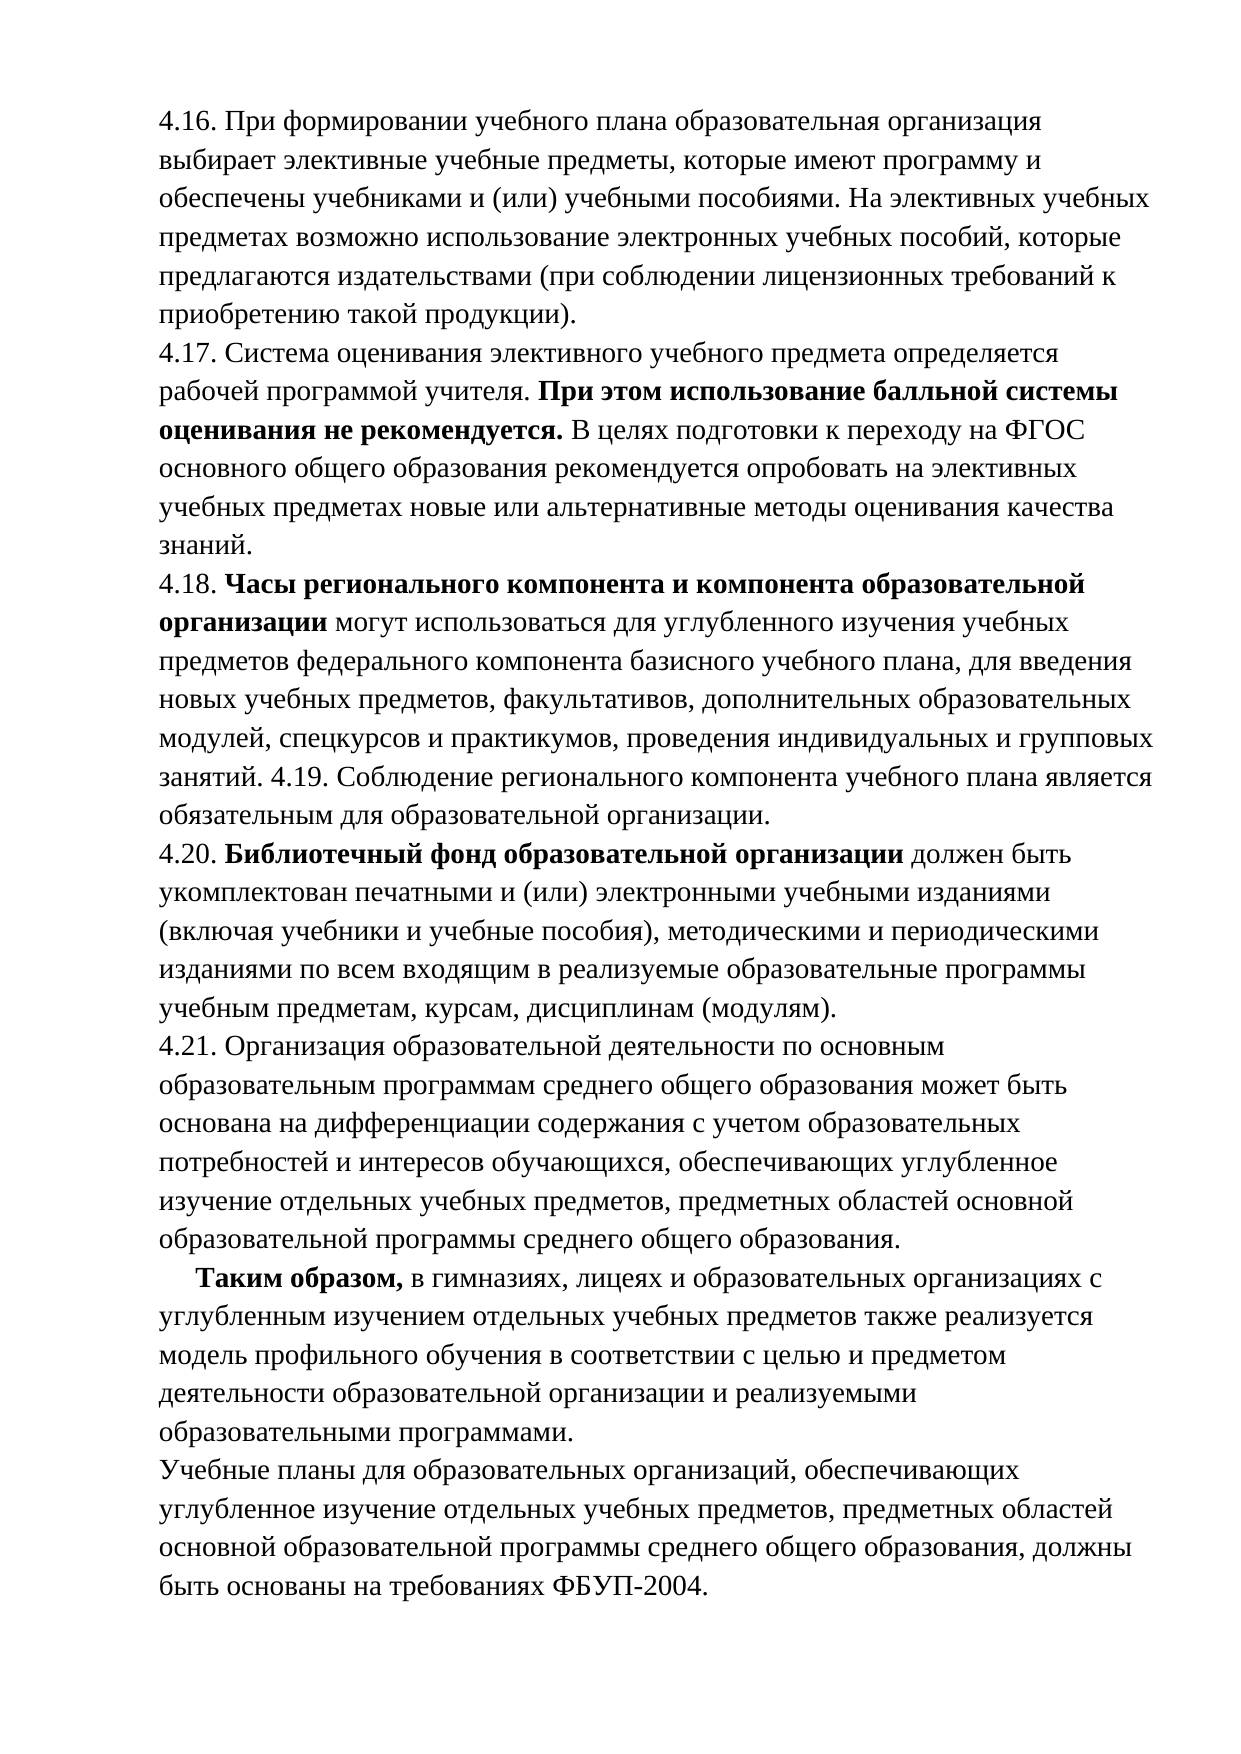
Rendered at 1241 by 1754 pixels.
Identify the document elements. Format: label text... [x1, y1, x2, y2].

text Таким образом, в гимназиях, лицеях и образовательных организациях с углубленным изучением отдельных учебных предметов также реализуется модель профильного обучения в соответствии с целью и предметом деятельности образовательной организации и реализуемыми образовательными программами. [159, 1260, 1155, 1447]
text 4.17. Система оценивания элективного учебного предмета определяется рабочей программой учителя. При этом использование балльной системы оценивания не рекомендуется. В целях подготовки к переходу на ФГОС основного общего образования рекомендуется опробовать на элективных учебных предметах новые или альтернативные методы оценивания качества знаний. [159, 335, 1155, 561]
text Учебные планы для образовательных организаций, обеспечивающих углубленное изучение отдельных учебных предметов, предметных областей основной образовательной программы среднего общего образования, должны быть основаны на требованиях ФБУП-2004. [159, 1452, 1155, 1602]
text 4.20. Библиотечный фонд образовательной организации должен быть укомплектован печатными и (или) электронными учебными изданиями (включая учебники и учебные пособия), методическими и периодическими изданиями по всем входящим в реализуемые образовательные программы учебным предметам, курсам, дисциплинам (модулям). [159, 836, 1155, 1023]
text 4.16. При формировании учебного плана образовательная организация выбирает элективные учебные предметы, которые имеют программу и обеспечены учебниками и (или) учебными пособиями. На элективных учебных предметах возможно использование электронных учебных пособий, которые предлагаются издательствами (при соблюдении лицензионных требований к приобретению такой продукции). [159, 103, 1155, 330]
text 4.21. Организация образовательной деятельности по основным образовательным программам среднего общего образования может быть основана на дифференциации содержания с учетом образовательных потребностей и интересов обучающихся, обеспечивающих углубленное изучение отдельных учебных предметов, предметных областей основной образовательной программы среднего общего образования. [159, 1028, 1155, 1255]
text 4.18. Часы регионального компонента и компонента образовательной организации могут использоваться для углубленного изучения учебных предметов федерального компонента базисного учебного плана, для введения новых учебных предметов, факультативов, дополнительных образовательных модулей, спецкурсов и практикумов, проведения индивидуальных и групповых занятий. 4.19. Соблюдение регионального компонента учебного плана является обязательным для образовательной организации. [159, 566, 1155, 831]
